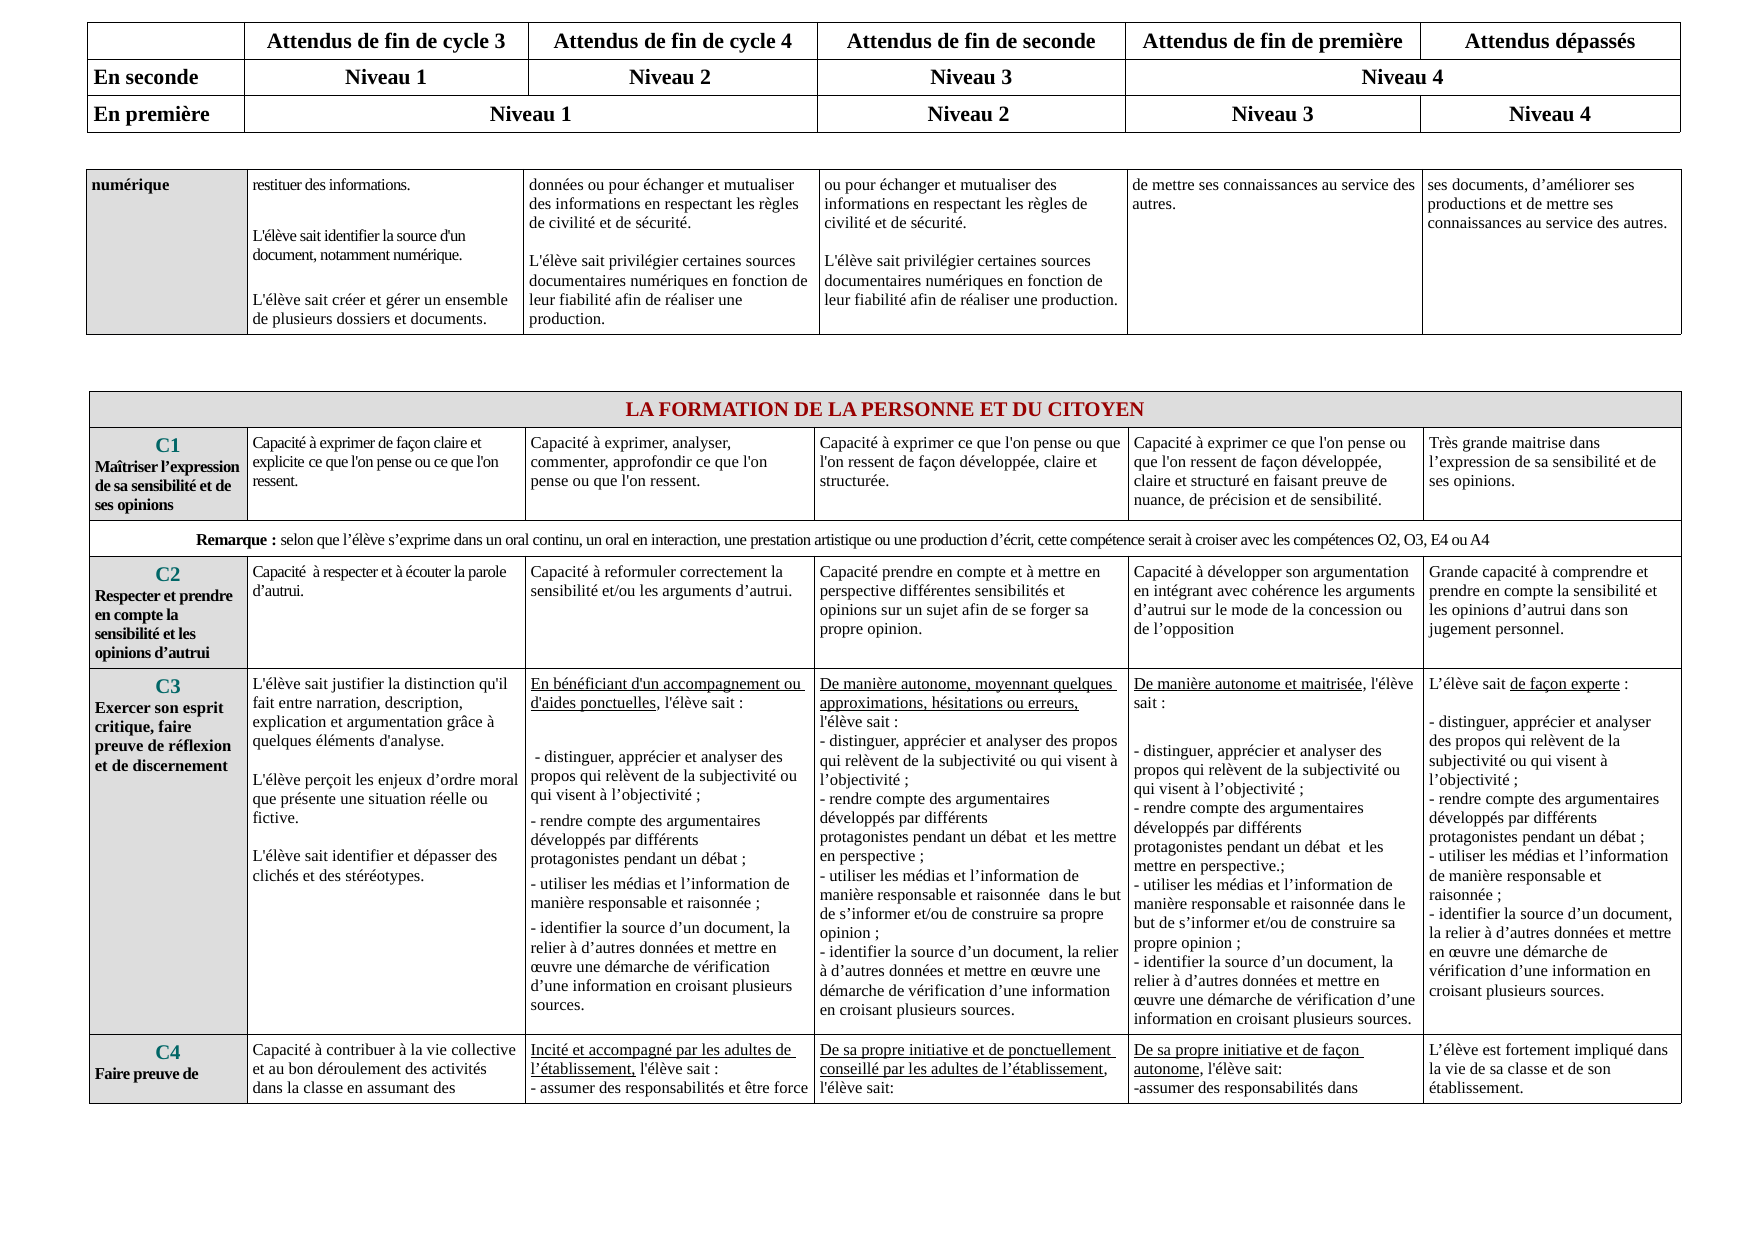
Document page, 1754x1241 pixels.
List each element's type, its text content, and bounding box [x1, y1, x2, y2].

table_cell Capacité à développer son argumentation en intégrant avec cohérence les arguments d’autrui sur le mode de la concession ou de l’opposition [1129, 557, 1423, 668]
table_cell C4 Faire preuve de [90, 1035, 247, 1103]
table_cell Capacité à contribuer à la vie collective et au bon déroulement des activités dans la classe en assumant des [248, 1035, 525, 1103]
table_cell Grande capacité à comprendre et prendre en compte la sensibilité et les opinions d’autrui dans son jugement personnel. [1424, 557, 1681, 668]
table_cell Capacité à reformuler correctement la sensibilité et/ou les arguments d’autrui. [526, 557, 814, 668]
table_cell Capacité à exprimer, analyser, commenter, approfondir ce que l'on pense ou que l'on ressent. [526, 428, 814, 520]
table_cell Capacité à exprimer ce que l'on pense ou que l'on ressent de façon développée, claire et structuré en faisant preuve de nuance, de précision et de sensibilité. [1129, 428, 1423, 520]
table_cell données ou pour échanger et mutualiser des informations en respectant les règles de civilité et de sécurité. L'élève sait privilégier certaines sources documentaires numériques en fonction de leur fiabilité afin de réaliser une production. [524, 170, 819, 334]
table_cell C3 Exercer son esprit critique, faire preuve de réflexion et de discernement [90, 669, 247, 1034]
table_cell De sa propre initiative et de façon autonome, l'élève sait: -assumer des responsabilités dans [1129, 1035, 1423, 1103]
table_cell Capacité à respecter et à écouter la parole d’autrui. [248, 557, 525, 668]
table_cell Très grande maitrise dans l’expression de sa sensibilité et de ses opinions. [1424, 428, 1681, 520]
table_header la formation de la personne et du citoyen [90, 392, 1681, 427]
table_cell L'élève sait justifier la distinction qu'il fait entre narration, description, explication et argumentation grâce à quelques éléments d'analyse. L'élève perçoit les enjeux d’ordre moral que présente une situation réelle ou fictive. L'élève sait identifier et dépasser des clichés et des stéréotypes. [248, 669, 525, 1034]
table_cell Capacité à exprimer de façon claire et explicite ce que l'on pense ou ce que l'on ressent. [248, 428, 525, 520]
table_cell numérique [87, 170, 247, 334]
table_cell C2 Respecter et prendre en compte la sensibilité et les opinions d’autrui [90, 557, 247, 668]
table_cell Capacité à exprimer ce que l'on pense ou que l'on ressent de façon développée, claire et structurée. [815, 428, 1128, 520]
table_cell Capacité prendre en compte et à mettre en perspective différentes sensibilités et opinions sur un sujet afin de se forger sa propre opinion. [815, 557, 1128, 668]
table_cell ses documents, d’améliorer ses productions et de mettre ses connaissances au service des autres. [1423, 170, 1681, 334]
table_cell De manière autonome, moyennant quelques approximations, hésitations ou erreurs, l'élève sait : - distinguer, apprécier et analyser des propos qui relèvent de la subjectivité ou qui visent à l’objectivité ; - rendre compte des argumentaires développés par différents protagonistes pendant un débat et les mettre en perspective ; - utiliser les médias et l’information de manière responsable et raisonnée dans le but de s’informer et/ou de construire sa propre opinion ; - identifier la source d’un document, la relier à d’autres données et mettre en œuvre une démarche de vérification d’une information en croisant plusieurs sources. [815, 669, 1128, 1034]
table_cell de mettre ses connaissances au service des autres. [1128, 170, 1422, 334]
table_cell C1 Maîtriser l’expression de sa sensibilité et de ses opinions [90, 428, 247, 520]
table_cell L’élève est fortement impliqué dans la vie de sa classe et de son établissement. [1424, 1035, 1681, 1103]
table_cell De sa propre initiative et de ponctuellement conseillé par les adultes de l’établissement, l'élève sait: [815, 1035, 1128, 1103]
table_cell En bénéficiant d'un accompagnement ou d'aides ponctuelles, l'élève sait : - distinguer, apprécier et analyser des propos qui relèvent de la subjectivité ou qui visent à l’objectivité ; - rendre compte des argumentaires développés par différents protagonistes pendant un débat ; - utiliser les médias et l’information de manière responsable et raisonnée ; - identifier la source d’un document, la relier à d’autres données et mettre en œuvre une démarche de vérification d’une information en croisant plusieurs sources. [526, 669, 814, 1034]
table_cell ou pour échanger et mutualiser des informations en respectant les règles de civilité et de sécurité. L'élève sait privilégier certaines sources documentaires numériques en fonction de leur fiabilité afin de réaliser une production. [820, 170, 1127, 334]
table_cell restituer des informations. L'élève sait identifier la source d'un document, notamment numérique. L'élève sait créer et gérer un ensemble de plusieurs dossiers et documents. [248, 170, 523, 334]
table_cell De manière autonome et maitrisée, l'élève sait : - distinguer, apprécier et analyser des propos qui relèvent de la subjectivité ou qui visent à l’objectivité ; - rendre compte des argumentaires développés par différents protagonistes pendant un débat et les mettre en perspective.; - utiliser les médias et l’information de manière responsable et raisonnée dans le but de s’informer et/ou de construire sa propre opinion ; - identifier la source d’un document, la relier à d’autres données et mettre en œuvre une démarche de vérification d’une information en croisant plusieurs sources. [1129, 669, 1423, 1034]
table_cell Incité et accompagné par les adultes de l’établissement, l'élève sait : - assumer des responsabilités et être force [526, 1035, 814, 1103]
table_cell L’élève sait de façon experte : - distinguer, apprécier et analyser des propos qui relèvent de la subjectivité ou qui visent à l’objectivité ; - rendre compte des argumentaires développés par différents protagonistes pendant un débat ; - utiliser les médias et l’information de manière responsable et raisonnée ; - identifier la source d’un document, la relier à d’autres données et mettre en œuvre une démarche de vérification d’une information en croisant plusieurs sources. [1424, 669, 1681, 1034]
table_cell Remarque : selon que l’élève s’exprime dans un oral continu, un oral en interaction, une prestation artistique ou une production d’écrit, cette compétence serait à croiser avec les compétences O2, O3, E4 ou A4 [90, 521, 1681, 556]
